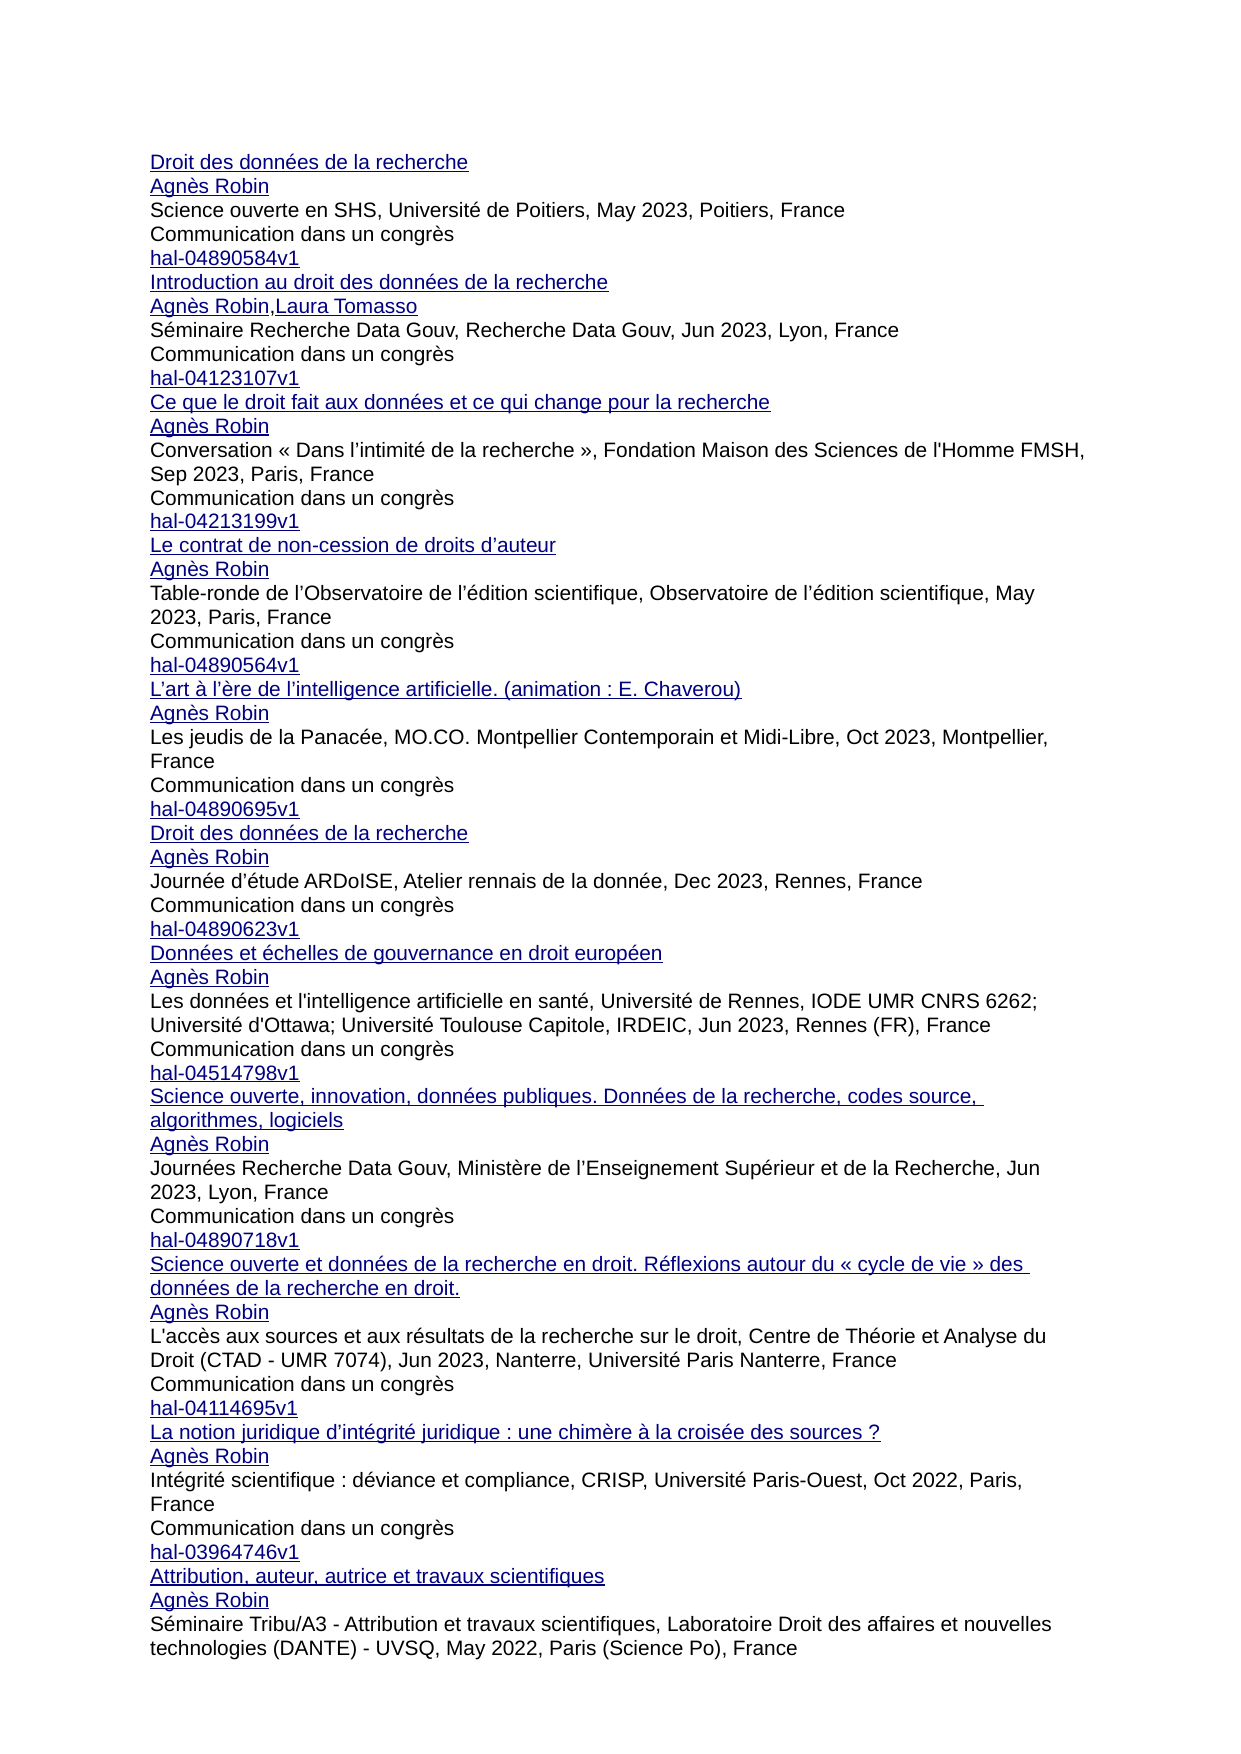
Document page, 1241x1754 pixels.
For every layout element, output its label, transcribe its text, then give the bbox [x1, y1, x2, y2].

table_cell Droit des données de la recherche Agnès Robin Journée d’étude ARDoISE, Atelier rennais de la donnée, Dec 2023, Rennes, France Communication dans un congrès hal-04890623v1 [150, 821, 1090, 941]
table_cell Introduction au droit des données de la recherche Agnès Robin,Laura Tomasso Séminaire Recherche Data Gouv, Recherche Data Gouv, Jun 2023, Lyon, France Communication dans un congrès hal-04123107v1 [150, 270, 1090, 389]
table_cell Attribution, auteur, autrice et travaux scientifiques Agnès Robin Séminaire Tribu/A3 - Attribution et travaux scientifiques, Laboratoire Droit des affaires et nouvelles technologies (DANTE) - UVSQ, May 2022, Paris (Science Po), France [150, 1564, 1090, 1659]
table_cell L’art à l’ère de l’intelligence artificielle. (animation : E. Chaverou) Agnès Robin Les jeudis de la Panacée, MO.CO. Montpellier Contemporain et Midi-Libre, Oct 2023, Montpellier, France Communication dans un congrès hal-04890695v1 [150, 677, 1090, 821]
table_cell Science ouverte, innovation, données publiques. Données de la recherche, codes source, algorithmes, logiciels Agnès Robin Journées Recherche Data Gouv, Ministère de l’Enseignement Supérieur et de la Recherche, Jun 2023, Lyon, France Communication dans un congrès hal-04890718v1 [150, 1084, 1090, 1252]
table_cell Ce que le droit fait aux données et ce qui change pour la recherche Agnès Robin Conversation « Dans l’intimité de la recherche », Fondation Maison des Sciences de l'Homme FMSH, Sep 2023, Paris, France Communication dans un congrès hal-04213199v1 [150, 390, 1090, 533]
table_cell La notion juridique d’intégrité juridique : une chimère à la croisée des sources ? Agnès Robin Intégrité scientifique : déviance et compliance, CRISP, Université Paris-Ouest, Oct 2022, Paris, France Communication dans un congrès hal-03964746v1 [150, 1420, 1090, 1563]
table_cell Le contrat de non-cession de droits d’auteur Agnès Robin Table-ronde de l’Observatoire de l’édition scientifique, Observatoire de l’édition scientifique, May 2023, Paris, France Communication dans un congrès hal-04890564v1 [150, 533, 1090, 677]
table_cell Données et échelles de gouvernance en droit européen Agnès Robin Les données et l'intelligence artificielle en santé, Université de Rennes, IODE UMR CNRS 6262; Université d'Ottawa; Université Toulouse Capitole, IRDEIC, Jun 2023, Rennes (FR), France Communication dans un congrès hal-04514798v1 [150, 941, 1090, 1084]
table_cell Droit des données de la recherche Agnès Robin Science ouverte en SHS, Université de Poitiers, May 2023, Poitiers, France Communication dans un congrès hal-04890584v1 [150, 150, 1090, 270]
table_cell Science ouverte et données de la recherche en droit. Réflexions autour du « cycle de vie » des données de la recherche en droit. Agnès Robin L'accès aux sources et aux résultats de la recherche sur le droit, Centre de Théorie et Analyse du Droit (CTAD - UMR 7074), Jun 2023, Nanterre, Université Paris Nanterre, France Communication dans un congrès hal-04114695v1 [150, 1252, 1090, 1420]
